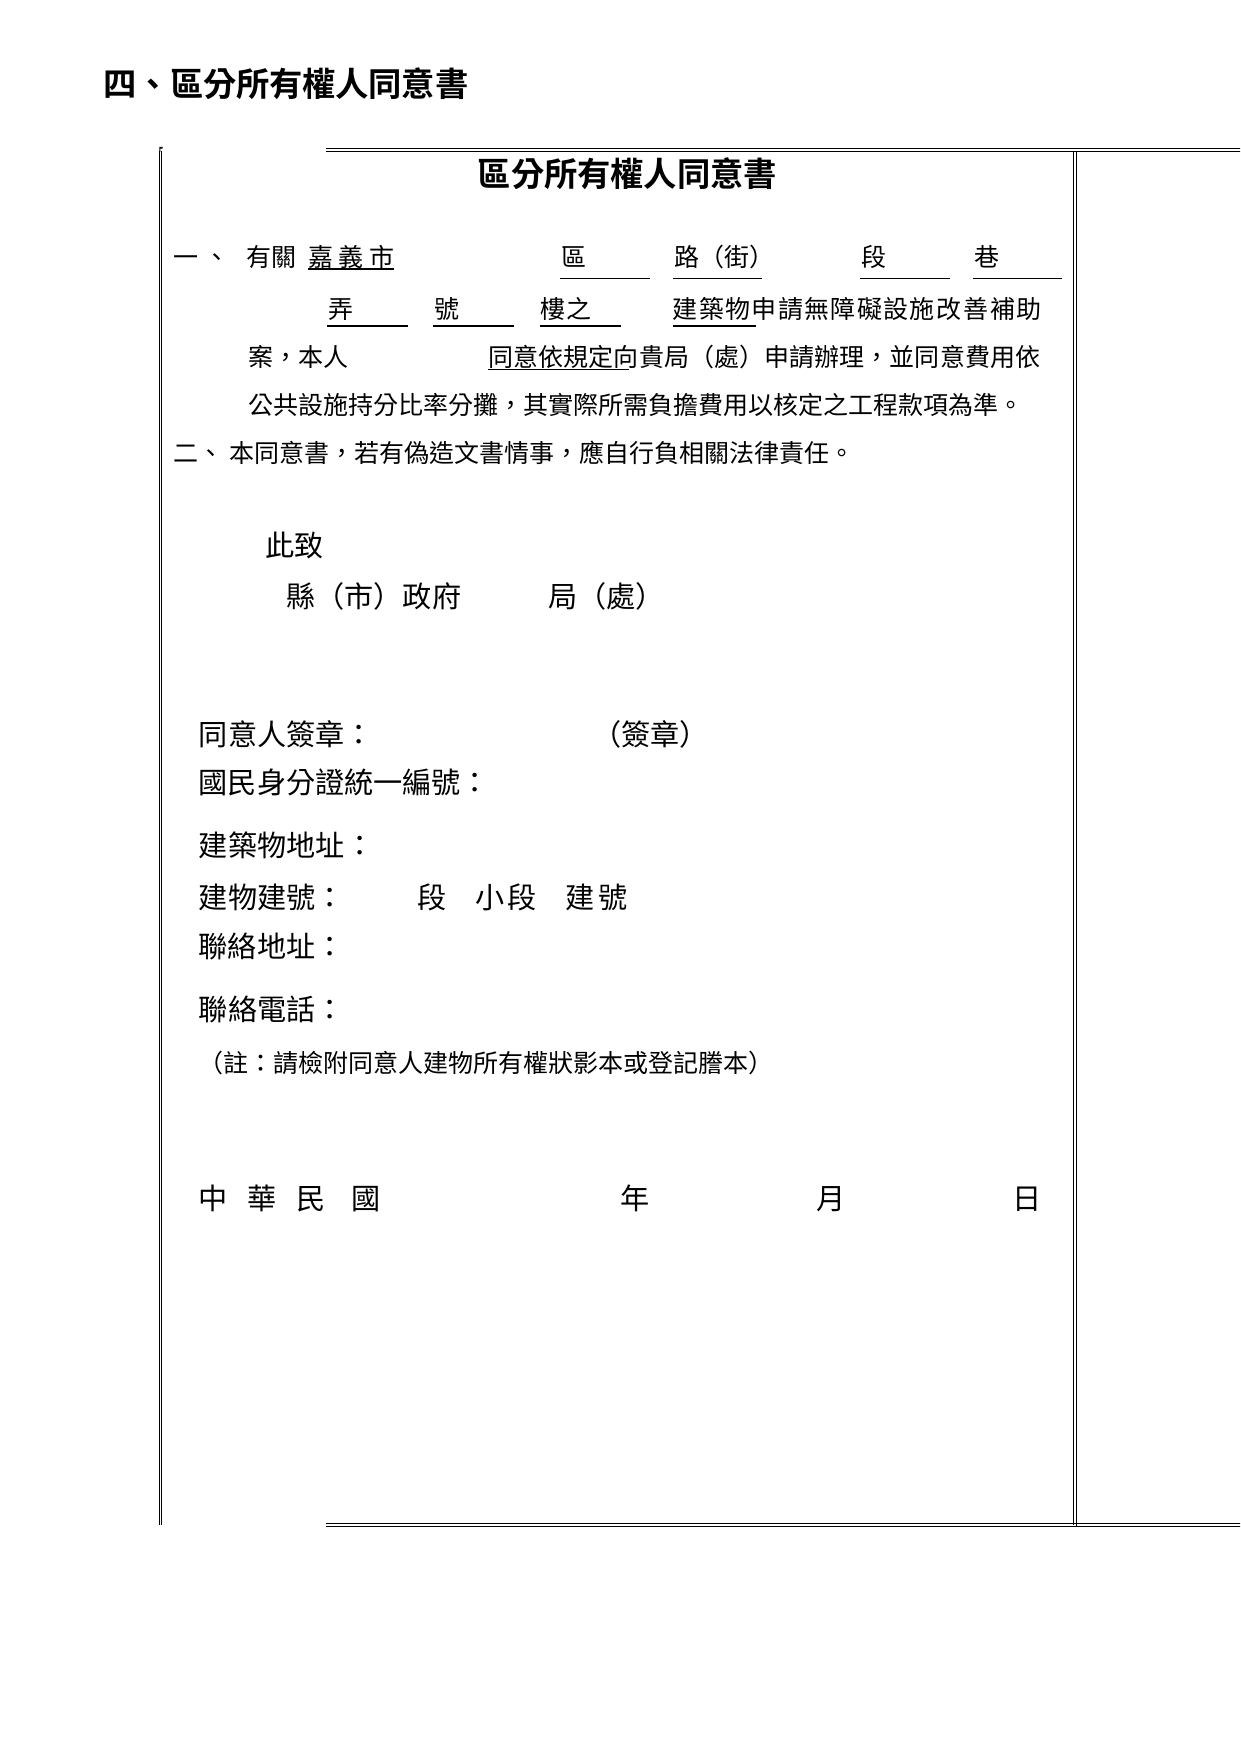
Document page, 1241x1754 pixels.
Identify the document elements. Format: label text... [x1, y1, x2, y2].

text 一 、 有關 嘉 義 市 區 路（街） 段 巷 [174, 237, 1240, 273]
text 四、區分所有權人同意書 [0, 57, 1240, 106]
text 建築物地址： [199, 823, 1240, 865]
text 聯絡地址： [199, 923, 1240, 966]
text 公共設施持分比率分攤，其實際所需負擔費用以核定之工程款項為準。 [249, 385, 1240, 422]
text 聯絡電話： [199, 987, 1240, 1029]
text 中 華 民 國 年 月 日 [199, 1176, 1240, 1218]
text 國民身分證統一編號： [199, 760, 1240, 802]
text 區分所有權人同意書 [478, 147, 1240, 196]
text 此致 [266, 522, 1240, 564]
text 案，本人 同意依規定向貴局（處）申請辦理，並同意費用依 [249, 337, 1240, 374]
text 弄 號 樓之 建築物申請無障礙設施改善補助 [328, 290, 1240, 326]
text 同意人簽章： （簽章） [199, 711, 1240, 753]
text 建物建號： 段 小段 建號 [199, 874, 1240, 917]
text （註：請檢附同意人建物所有權狀影本或登記謄本） [199, 1043, 1240, 1079]
text 二、 本同意書，若有偽造文書情事，應自行負相關法律責任。 [174, 434, 1240, 470]
text 縣（市）政府 局（處） [286, 573, 1240, 616]
